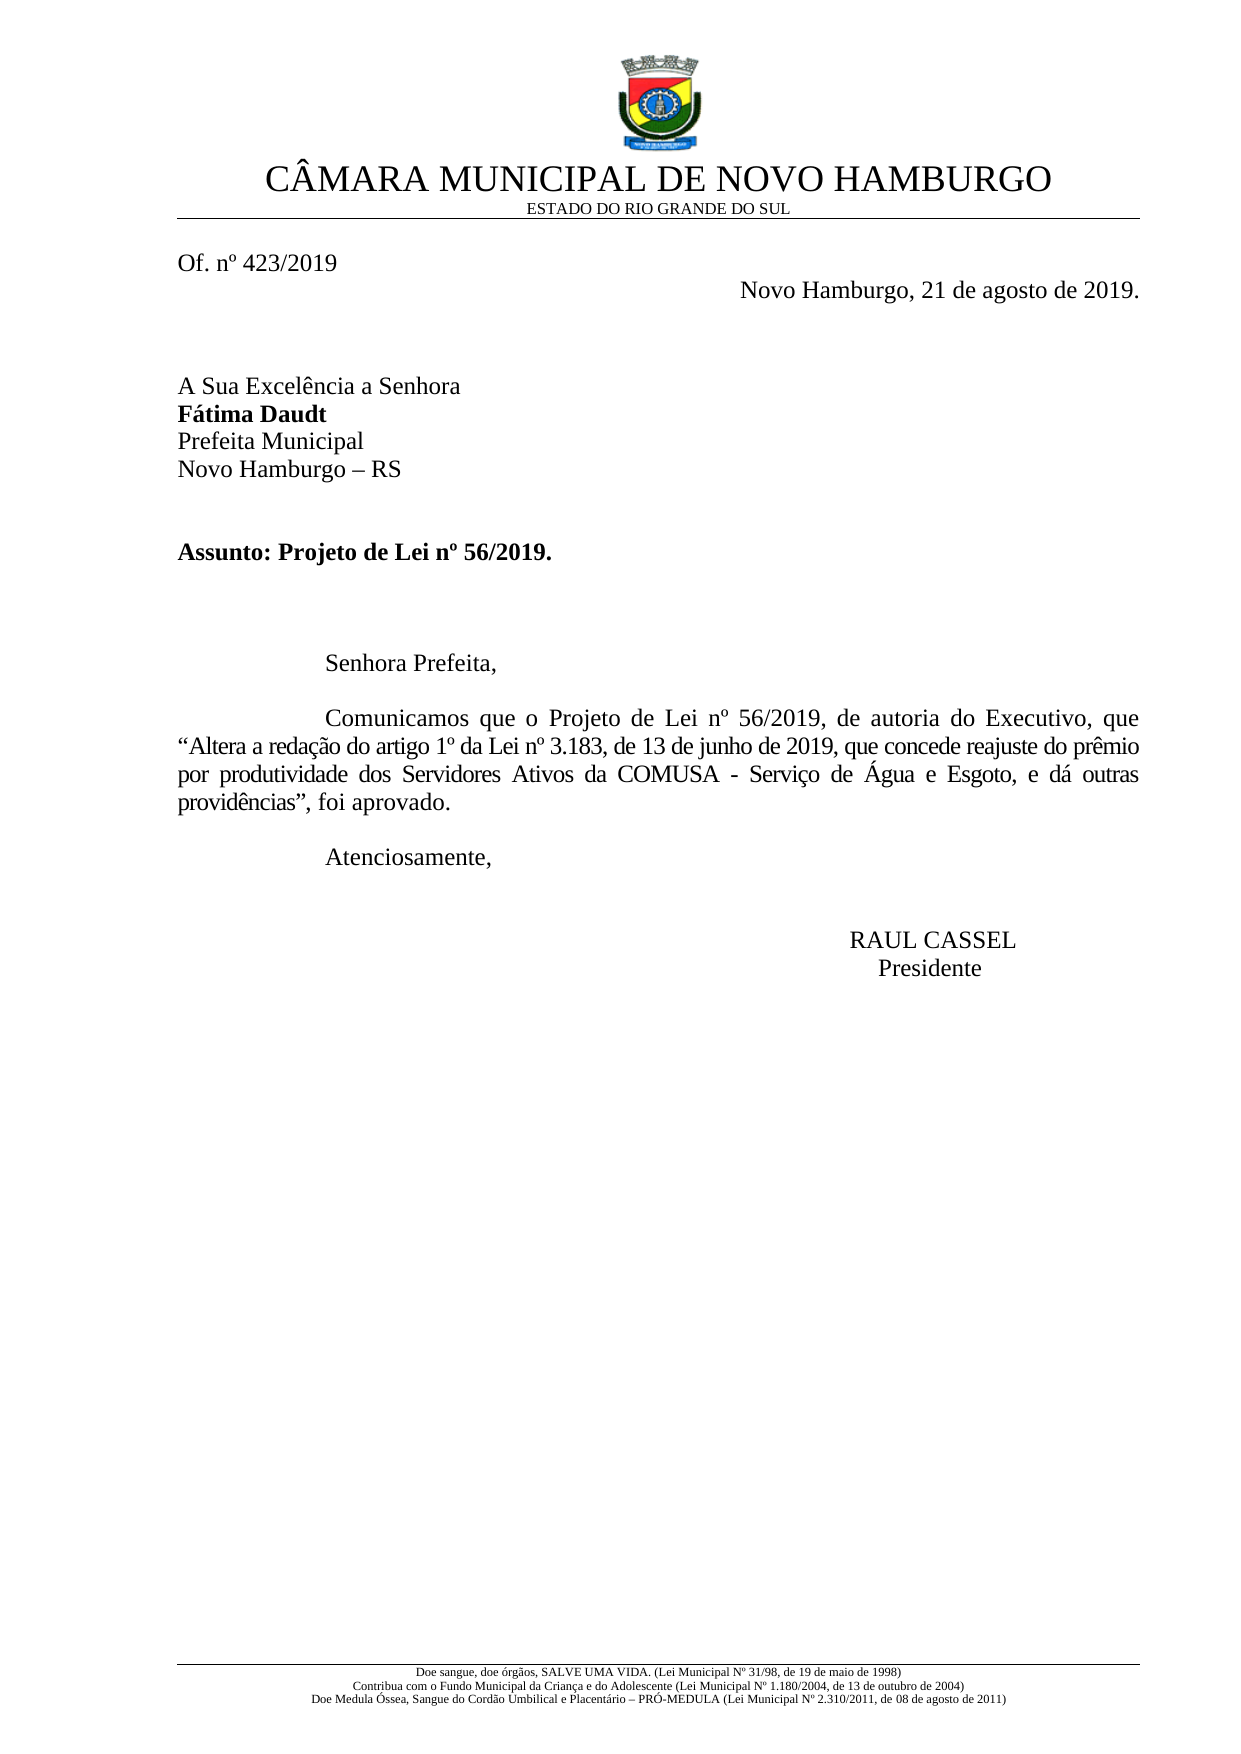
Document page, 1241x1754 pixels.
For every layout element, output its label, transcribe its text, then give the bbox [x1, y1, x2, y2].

text Senhora Prefeita, [177, 649, 1140, 677]
text Fátima Daudt [177, 400, 1140, 427]
text Presidente [470, 954, 1140, 982]
picture [611, 47, 705, 156]
text Atenciosamente, [177, 843, 1140, 871]
text Assunto: Projeto de Lei nº 56/2019. [177, 538, 1140, 566]
text A Sua Excelência a Senhora [177, 372, 1140, 400]
text Novo Hamburgo – RS [177, 455, 1140, 483]
text Novo Hamburgo, 21 de agosto de 2019. [177, 276, 1140, 304]
text Prefeita Municipal [177, 427, 1140, 455]
text RAUL CASSEL [470, 926, 1140, 954]
text Of. nº 423/2019 [177, 249, 1140, 276]
text Comunicamos que o Projeto de Lei nº 56/2019, de autoria do Executivo, que “Altera a redação do artigo 1º da Lei nº 3.183, de 13 de junho de 2019, que concede reajuste do prêmio por produtividade dos Servidores Ativos da COMUSA - Serviço de Água e Esgoto, e dá outras providências”, foi aprovado. [177, 704, 1140, 815]
